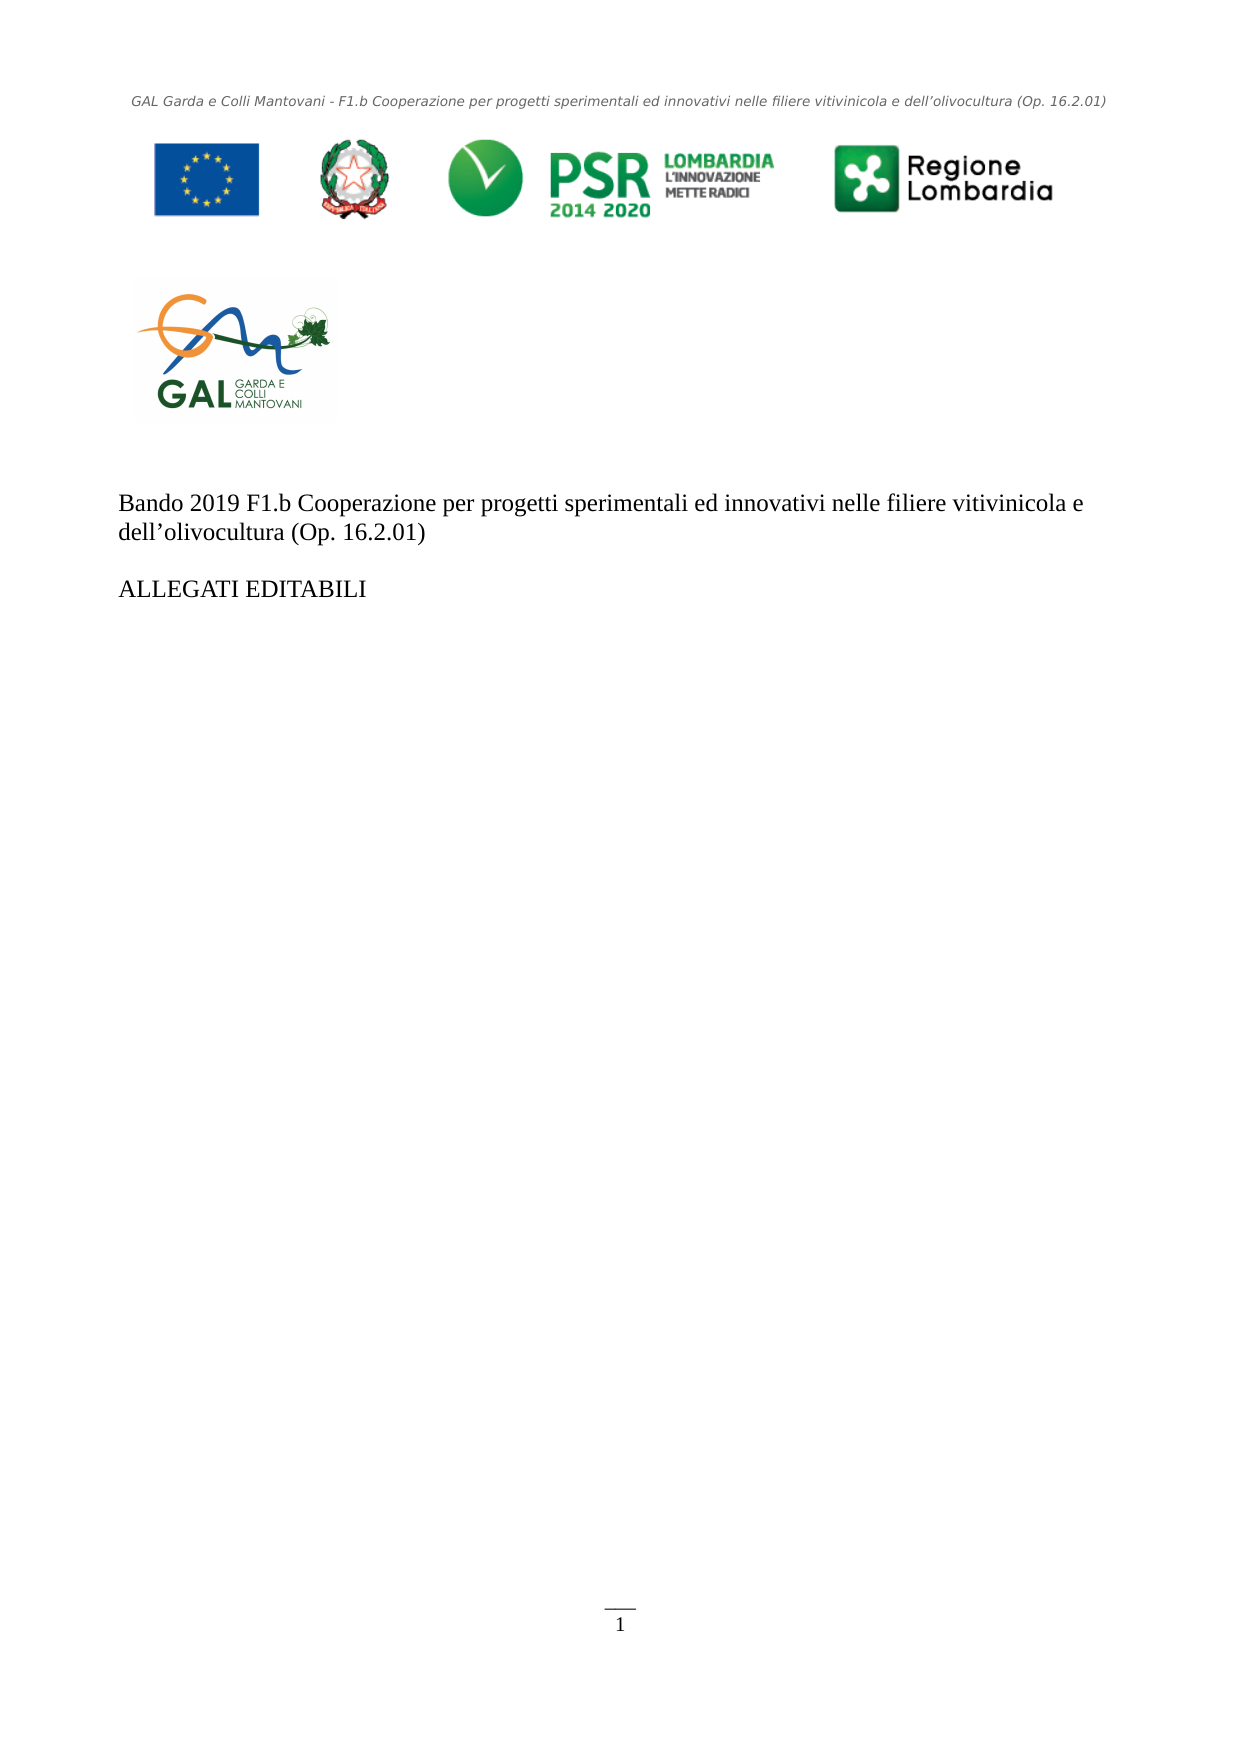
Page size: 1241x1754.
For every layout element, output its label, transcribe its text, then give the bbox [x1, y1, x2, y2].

text ALLEGATI EDITABILI [118, 574, 1122, 603]
text Bando 2019 F1.b Cooperazione per progetti sperimentali ed innovativi nelle filiere vitivinicola e dell’olivocultura (Op. 16.2.01) [118, 488, 1122, 546]
picture [133, 278, 338, 422]
picture [153, 137, 1071, 230]
